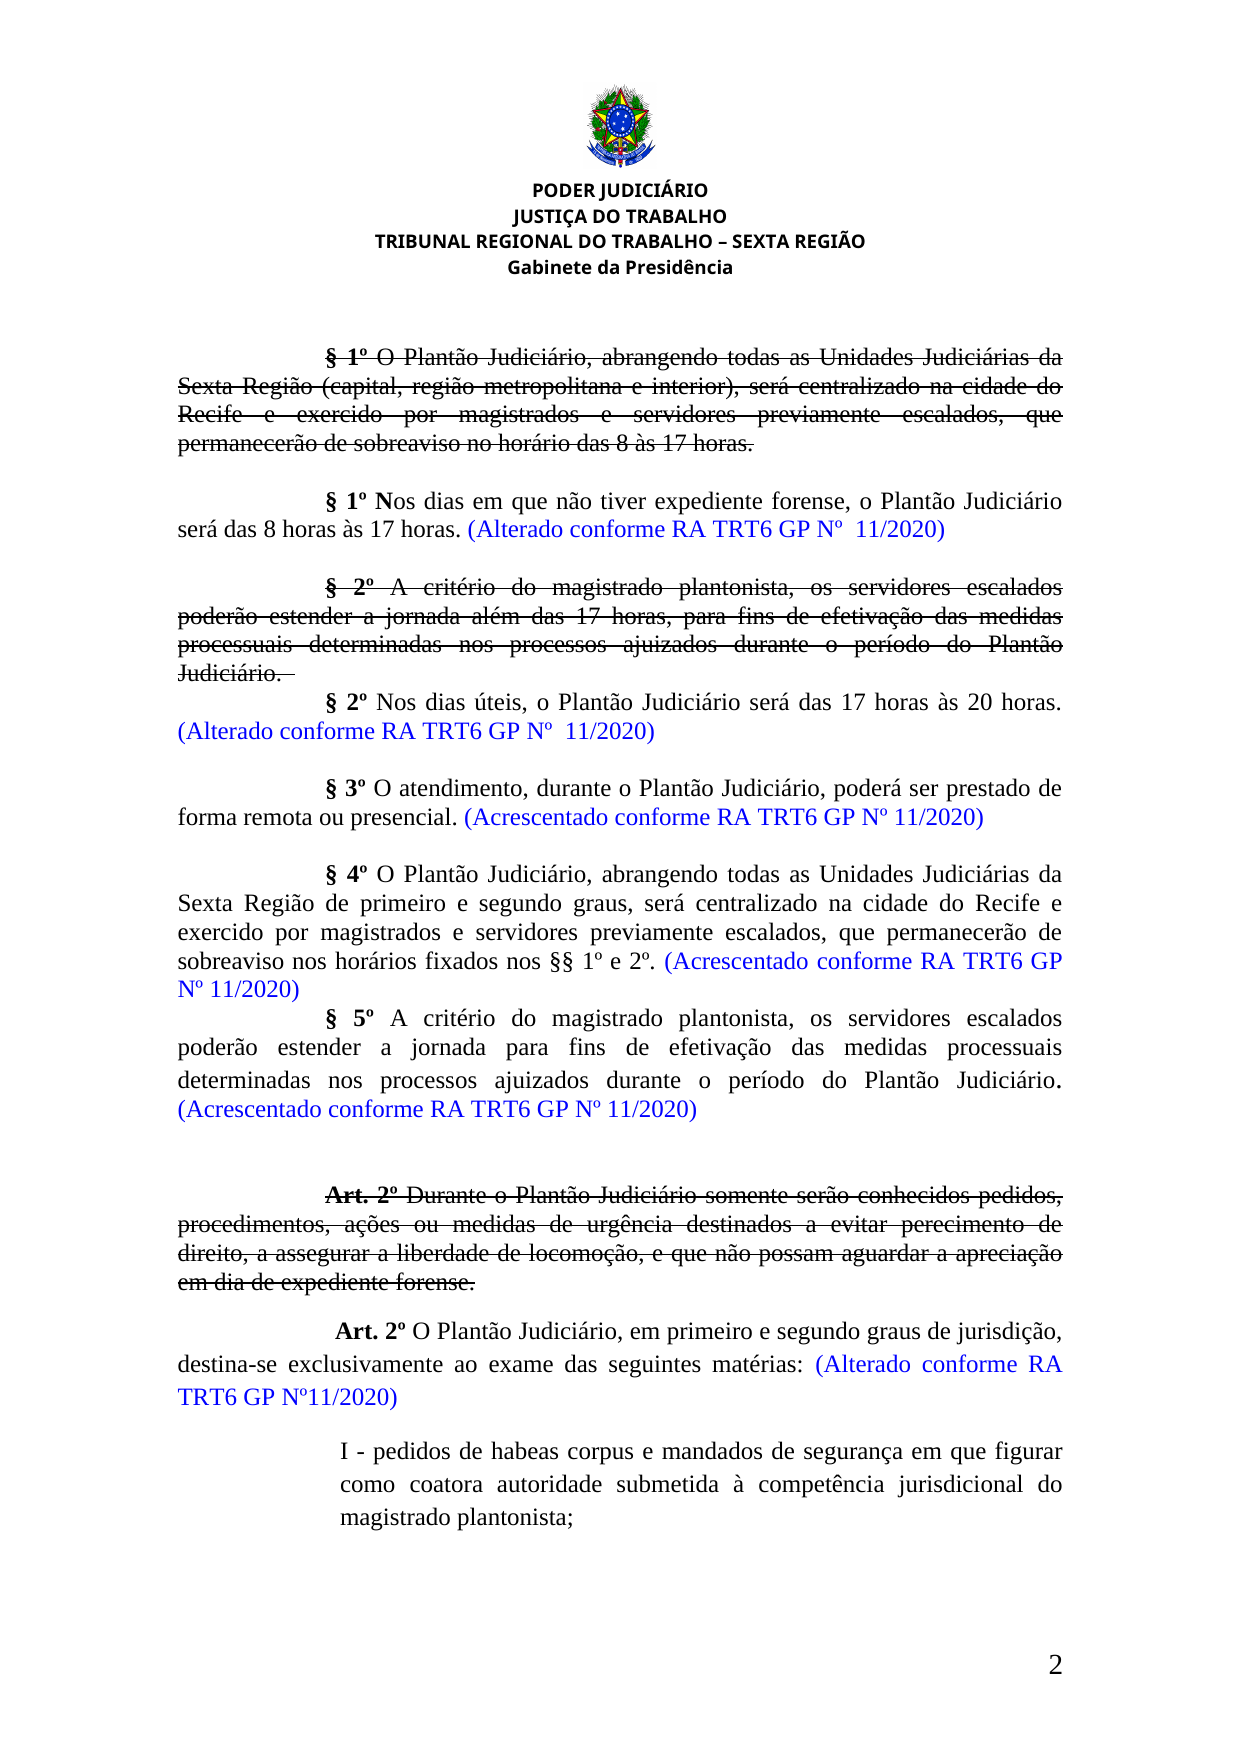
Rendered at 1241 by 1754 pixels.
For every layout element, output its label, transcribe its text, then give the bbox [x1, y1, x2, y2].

picture [583, 82, 657, 169]
text § 2º A critério do magistrado plantonista, os servidores escalados poderão estender a jornada além das 17 horas, para fins de efetivação das medidas processuais determinadas nos processos ajuizados durante o período do Plantão Judiciário. [177, 572, 1063, 616]
text § 2º A critério do magistrado plantonista, os servidores escalados poderão estender a jornada além das 17 horas, para fins de efetivação das medidas processuais determinadas nos processos ajuizados durante o período do Plantão Judiciário. [177, 617, 1063, 645]
text § 1º O Plantão Judiciário, abrangendo todas as Unidades Judiciárias da Sexta Região (capital, região metropolitana e interior), será centralizado na cidade do Recife e exercido por magistrados e servidores previamente escalados, que permanecerão de sobreaviso no horário das 8 às 17 horas. [177, 387, 1063, 415]
text § 2º Nos dias úteis, o Plantão Judiciário será das 17 horas às 20 horas. (Alterado conforme RA TRT6 GP Nº 11/2020) [177, 687, 1063, 744]
text § 1º O Plantão Judiciário, abrangendo todas as Unidades Judiciárias da Sexta Região (capital, região metropolitana e interior), será centralizado na cidade do Recife e exercido por magistrados e servidores previamente escalados, que permanecerão de sobreaviso no horário das 8 às 17 horas. [177, 416, 1063, 457]
text § 5º A critério do magistrado plantonista, os servidores escalados poderão estender a jornada para fins de efetivação das medidas processuais determinadas nos processos ajuizados durante o período do Plantão Judiciário. (Acrescentado conforme RA TRT6 GP Nº 11/2020) [177, 1003, 1063, 1123]
text § 4º O Plantão Judiciário, abrangendo todas as Unidades Judiciárias da Sexta Região de primeiro e segundo graus, será centralizado na cidade do Recife e exercido por magistrados e servidores previamente escalados, que permanecerão de sobreaviso nos horários fixados nos §§ 1º e 2º. (Acrescentado conforme RA TRT6 GP Nº 11/2020) [177, 859, 1063, 1003]
text Art. 2º Durante o Plantão Judiciário somente serão conhecidos pedidos, procedimentos, ações ou medidas de urgência destinados a evitar perecimento de direito, a assegurar a liberdade de locomoção, e que não possam aguardar a apreciação em dia de expediente forense. [177, 1181, 1063, 1225]
text Art. 2º Durante o Plantão Judiciário somente serão conhecidos pedidos, procedimentos, ações ou medidas de urgência destinados a evitar perecimento de direito, a assegurar a liberdade de locomoção, e que não possam aguardar a apreciação em dia de expediente forense. [177, 1255, 1063, 1296]
text § 1º O Plantão Judiciário, abrangendo todas as Unidades Judiciárias da Sexta Região (capital, região metropolitana e interior), será centralizado na cidade do Recife e exercido por magistrados e servidores previamente escalados, que permanecerão de sobreaviso no horário das 8 às 17 horas. [177, 342, 1063, 386]
text Art. 2º Durante o Plantão Judiciário somente serão conhecidos pedidos, procedimentos, ações ou medidas de urgência destinados a evitar perecimento de direito, a assegurar a liberdade de locomoção, e que não possam aguardar a apreciação em dia de expediente forense. [177, 1226, 1063, 1254]
text § 2º A critério do magistrado plantonista, os servidores escalados poderão estender a jornada além das 17 horas, para fins de efetivação das medidas processuais determinadas nos processos ajuizados durante o período do Plantão Judiciário. [177, 646, 1063, 687]
text I - pedidos de habeas corpus e mandados de segurança em que figurar como coatora autoridade submetida à competência jurisdicional do magistrado plantonista; [340, 1436, 1063, 1531]
text § 1º Nos dias em que não tiver expediente forense, o Plantão Judiciário será das 8 horas às 17 horas. (Alterado conforme RA TRT6 GP Nº 11/2020) [177, 486, 1063, 543]
text Art. 2º O Plantão Judiciário, em primeiro e segundo graus de jurisdição, destina-se exclusivamente ao exame das seguintes matérias: (Alterado conforme RA TRT6 GP Nº11/2020) [177, 1316, 1063, 1411]
text § 3º O atendimento, durante o Plantão Judiciário, poderá ser prestado de forma remota ou presencial. (Acrescentado conforme RA TRT6 GP Nº 11/2020) [177, 773, 1063, 831]
